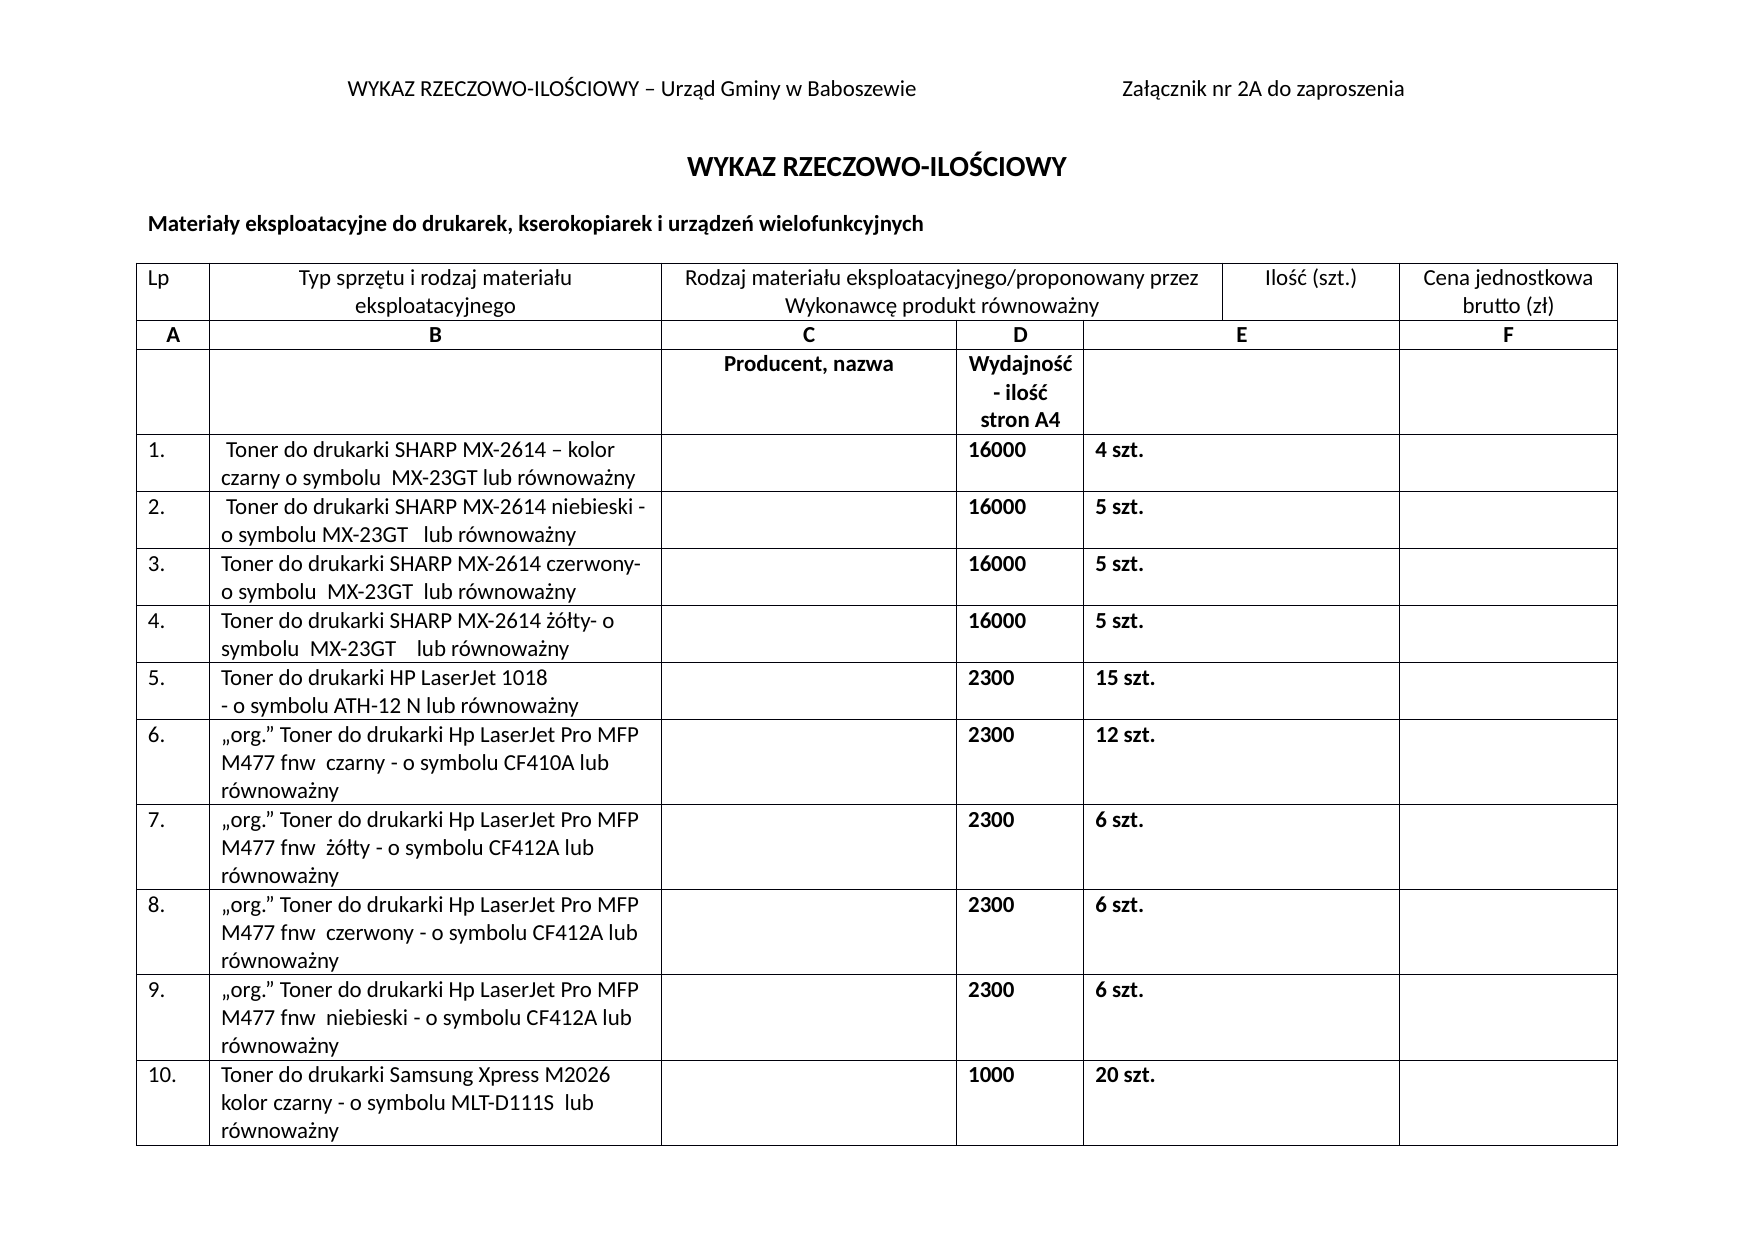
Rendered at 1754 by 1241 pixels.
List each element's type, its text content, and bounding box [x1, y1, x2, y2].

table_cell 20 szt. [1084, 1061, 1399, 1144]
table_cell „org.” Toner do drukarki Hp LaserJet Pro MFP M477 fnw czarny - o symbolu CF410A lub równoważny [210, 720, 661, 804]
table_cell 16000 [957, 435, 1083, 491]
table_cell [1400, 663, 1617, 719]
table_cell [1400, 350, 1617, 434]
table_cell 5. [137, 663, 209, 719]
table_cell A [137, 321, 209, 348]
table_cell [662, 720, 956, 804]
table_cell 4 szt. [1084, 435, 1399, 491]
table_cell [662, 1061, 956, 1144]
table_cell 12 szt. [1084, 720, 1399, 804]
table_cell [1400, 435, 1617, 491]
table_cell [1084, 350, 1399, 434]
table_cell Toner do drukarki SHARP MX-2614 żółty- o symbolu MX-23GT lub równoważny [210, 606, 661, 662]
table_cell [1400, 975, 1617, 1059]
table_cell Producent, nazwa [662, 350, 956, 434]
table_cell E [1084, 321, 1399, 348]
table_header Ilość (szt.) [1223, 264, 1399, 319]
table_cell 2300 [957, 890, 1083, 974]
text Materiały eksploatacyjne do drukarek, kserokopiarek i urządzeń wielofunkcyjnych [148, 209, 1606, 237]
table_header Cena jednostkowa brutto (zł) [1400, 264, 1617, 319]
table_cell 16000 [957, 606, 1083, 662]
table_cell „org.” Toner do drukarki Hp LaserJet Pro MFP M477 fnw czerwony - o symbolu CF412A lub równoważny [210, 890, 661, 974]
table_cell Toner do drukarki SHARP MX-2614 – kolor czarny o symbolu MX-23GT lub równoważny [210, 435, 661, 491]
table_cell 4. [137, 606, 209, 662]
table_cell [662, 549, 956, 605]
table_header Rodzaj materiału eksploatacyjnego/proponowany przez Wykonawcę produkt równoważny [662, 264, 1222, 319]
table_cell Toner do drukarki SHARP MX-2614 niebieski - o symbolu MX-23GT lub równoważny [210, 492, 661, 548]
table_cell 5 szt. [1084, 549, 1399, 605]
table_cell 9. [137, 975, 209, 1059]
table_cell [210, 350, 661, 434]
table_cell [662, 890, 956, 974]
table_cell 2300 [957, 975, 1083, 1059]
table_cell [1400, 549, 1617, 605]
table_cell 3. [137, 549, 209, 605]
table_cell 2300 [957, 805, 1083, 889]
table_cell 6 szt. [1084, 975, 1399, 1059]
table_cell Toner do drukarki SHARP MX-2614 czerwony- o symbolu MX-23GT lub równoważny [210, 549, 661, 605]
table_cell [1400, 890, 1617, 974]
table_cell [662, 663, 956, 719]
table_cell C [662, 321, 956, 348]
table_cell [1400, 606, 1617, 662]
table_cell [662, 492, 956, 548]
table_cell [1400, 805, 1617, 889]
table_cell 15 szt. [1084, 663, 1399, 719]
table_cell 1. [137, 435, 209, 491]
text WYKAZ RZECZOWO-ILOŚCIOWY [148, 148, 1606, 183]
table_cell 1000 [957, 1061, 1083, 1144]
table_cell 6 szt. [1084, 890, 1399, 974]
table_cell [662, 606, 956, 662]
table_cell [1400, 1061, 1617, 1144]
table_cell [1400, 492, 1617, 548]
table_cell B [210, 321, 661, 348]
table_cell [662, 435, 956, 491]
table_cell 2300 [957, 663, 1083, 719]
table_cell F [1400, 321, 1617, 348]
table_cell Toner do drukarki HP LaserJet 1018 - o symbolu ATH-12 N lub równoważny [210, 663, 661, 719]
table_header Typ sprzętu i rodzaj materiału eksploatacyjnego [210, 264, 661, 319]
table_cell 5 szt. [1084, 606, 1399, 662]
table_cell 6 szt. [1084, 805, 1399, 889]
table_cell [662, 805, 956, 889]
table_cell 2300 [957, 720, 1083, 804]
table_cell D [957, 321, 1083, 348]
table_cell 8. [137, 890, 209, 974]
table_cell 10. [137, 1061, 209, 1144]
table_cell 6. [137, 720, 209, 804]
table_cell „org.” Toner do drukarki Hp LaserJet Pro MFP M477 fnw niebieski - o symbolu CF412A lub równoważny [210, 975, 661, 1059]
table_header Lp [137, 264, 209, 319]
table_cell [137, 350, 209, 434]
table_cell 7. [137, 805, 209, 889]
table_cell 16000 [957, 492, 1083, 548]
table_cell „org.” Toner do drukarki Hp LaserJet Pro MFP M477 fnw żółty - o symbolu CF412A lub równoważny [210, 805, 661, 889]
table_cell 16000 [957, 549, 1083, 605]
table_cell Toner do drukarki Samsung Xpress M2026 kolor czarny - o symbolu MLT-D111S lub równoważny [210, 1061, 661, 1144]
table_cell [1400, 720, 1617, 804]
table_cell [662, 975, 956, 1059]
table_cell 2. [137, 492, 209, 548]
table_cell Wydajność- ilość stron A4 [957, 350, 1083, 434]
table_cell 5 szt. [1084, 492, 1399, 548]
